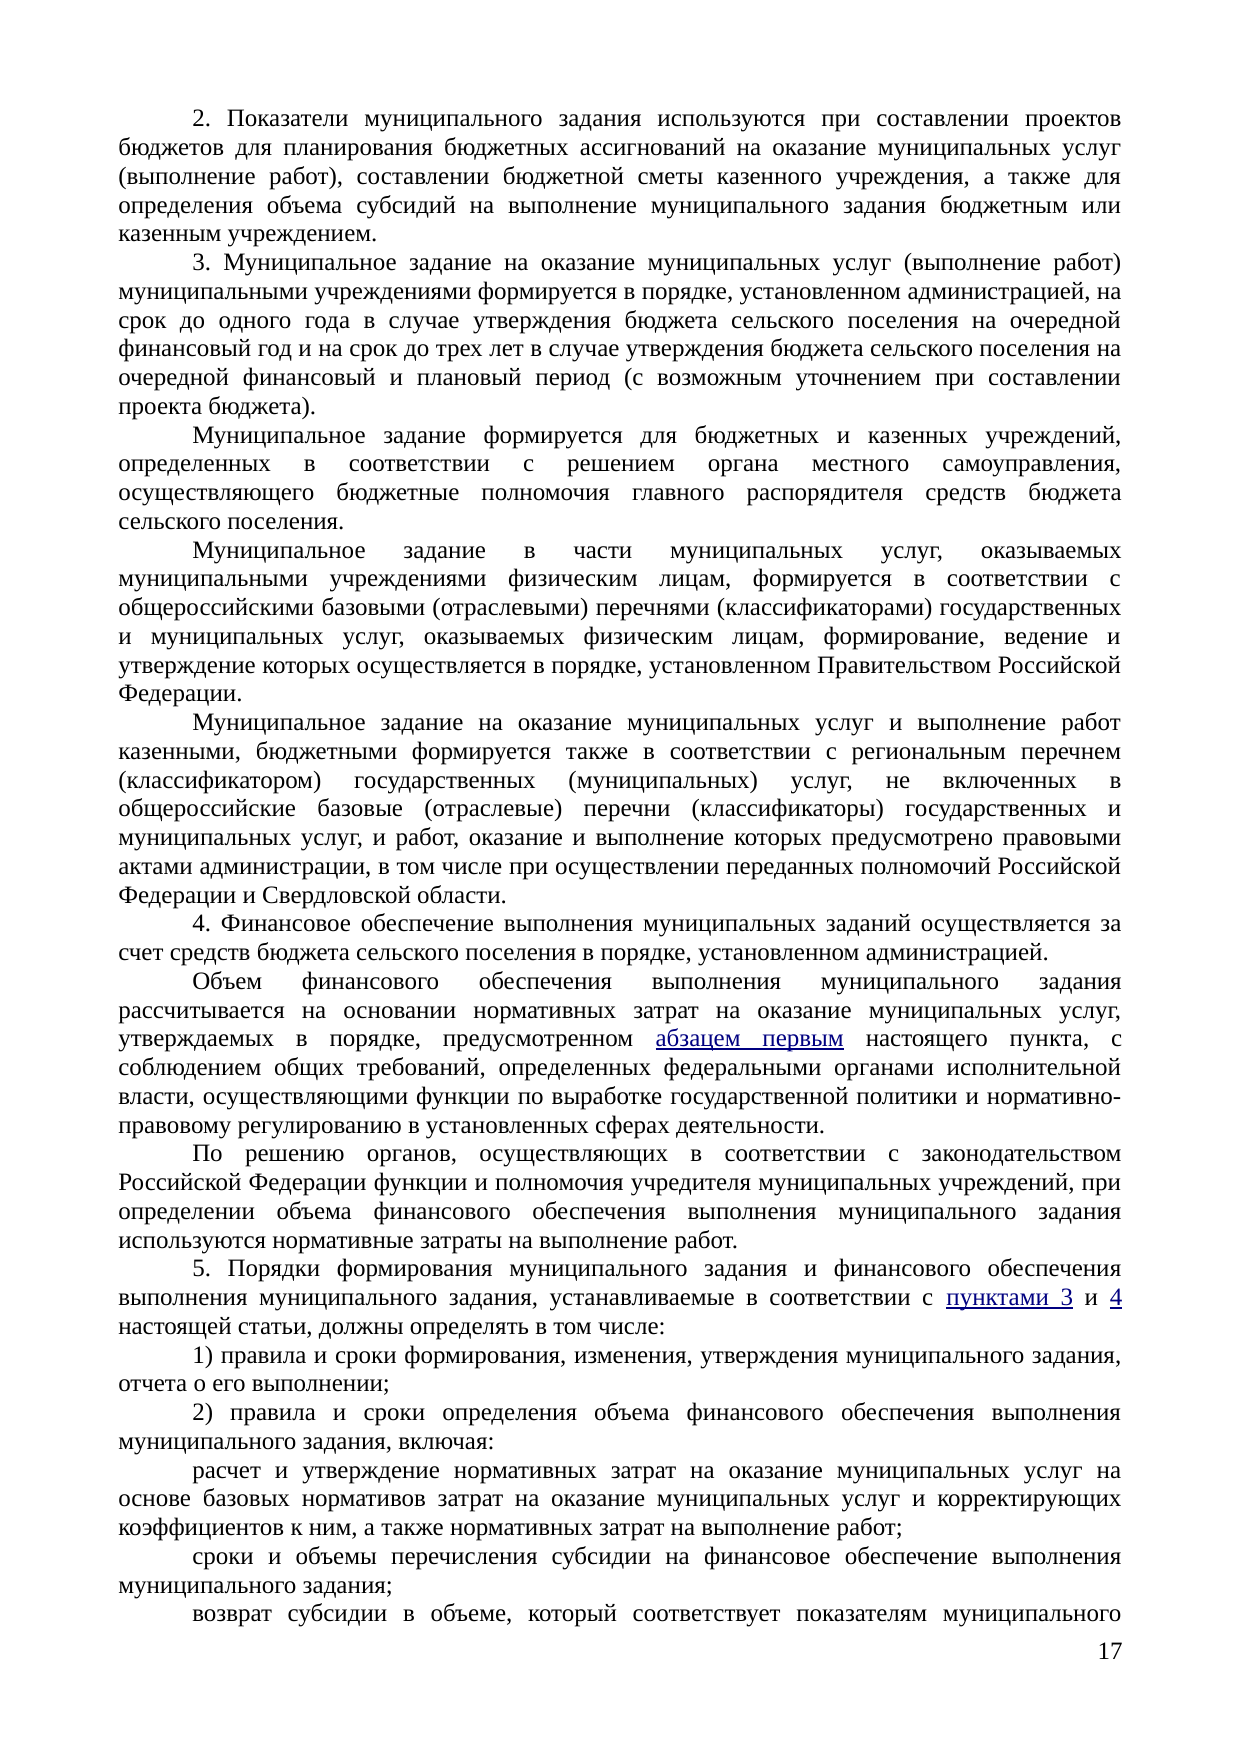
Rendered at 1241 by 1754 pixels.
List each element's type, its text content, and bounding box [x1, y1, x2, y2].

text По решению органов, осуществляющих в соответствии с законодательством Российской Федерации функции и полномочия учредителя муниципальных учреждений, при определении объема финансового обеспечения выполнения муниципального задания используются нормативные затраты на выполнение работ. [118, 1138, 1122, 1253]
text Муниципальное задание формируется для бюджетных и казенных учреждений, определенных в соответствии с решением органа местного самоуправления, осуществляющего бюджетные полномочия главного распорядителя средств бюджета сельского поселения. [118, 420, 1122, 535]
text сроки и объемы перечисления субсидии на финансовое обеспечение выполнения муниципального задания; [118, 1541, 1122, 1598]
text Муниципальное задание в части муниципальных услуг, оказываемых муниципальными учреждениями физическим лицам, формируется в соответствии с общероссийскими базовыми (отраслевыми) перечнями (классификаторами) государственных и муниципальных услуг, оказываемых физическим лицам, формирование, ведение и утверждение которых осуществляется в порядке, установленном Правительством Российской Федерации. [118, 535, 1122, 707]
text Объем финансового обеспечения выполнения муниципального задания рассчитывается на основании нормативных затрат на оказание муниципальных услуг, утверждаемых в порядке, предусмотренном абзацем первым настоящего пункта, с соблюдением общих требований, определенных федеральными органами исполнительной власти, осуществляющими функции по выработке государственной политики и нормативно-правовому регулированию в установленных сферах деятельности. [118, 966, 1122, 1138]
text Муниципальное задание на оказание муниципальных услуг и выполнение работ казенными, бюджетными формируется также в соответствии с региональным перечнем (классификатором) государственных (муниципальных) услуг, не включенных в общероссийские базовые (отраслевые) перечни (классификаторы) государственных и муниципальных услуг, и работ, оказание и выполнение которых предусмотрено правовыми актами администрации, в том числе при осуществлении переданных полномочий Российской Федерации и Свердловской области. [118, 707, 1122, 908]
text расчет и утверждение нормативных затрат на оказание муниципальных услуг на основе базовых нормативов затрат на оказание муниципальных услуг и корректирующих коэффициентов к ним, а также нормативных затрат на выполнение работ; [118, 1455, 1122, 1541]
text 4. Финансовое обеспечение выполнения муниципальных заданий осуществляется за счет средств бюджета сельского поселения в порядке, установленном администрацией. [118, 908, 1122, 966]
text 2) правила и сроки определения объема финансового обеспечения выполнения муниципального задания, включая: [118, 1397, 1122, 1455]
text 5. Порядки формирования муниципального задания и финансового обеспечения выполнения муниципального задания, устанавливаемые в соответствии с пунктами 3 и 4 настоящей статьи, должны определять в том числе: [118, 1253, 1122, 1340]
text возврат субсидии в объеме, который соответствует показателям муниципального [118, 1598, 1122, 1627]
text 1) правила и сроки формирования, изменения, утверждения муниципального задания, отчета о его выполнении; [118, 1340, 1122, 1397]
text 2. Показатели муниципального задания используются при составлении проектов бюджетов для планирования бюджетных ассигнований на оказание муниципальных услуг (выполнение работ), составлении бюджетной сметы казенного учреждения, а также для определения объема субсидий на выполнение муниципального задания бюджетным или казенным учреждением. [118, 103, 1122, 247]
text 3. Муниципальное задание на оказание муниципальных услуг (выполнение работ) муниципальными учреждениями формируется в порядке, установленном администрацией, на срок до одного года в случае утверждения бюджета сельского поселения на очередной финансовый год и на срок до трех лет в случае утверждения бюджета сельского поселения на очередной финансовый и плановый период (с возможным уточнением при составлении проекта бюджета). [118, 247, 1122, 420]
